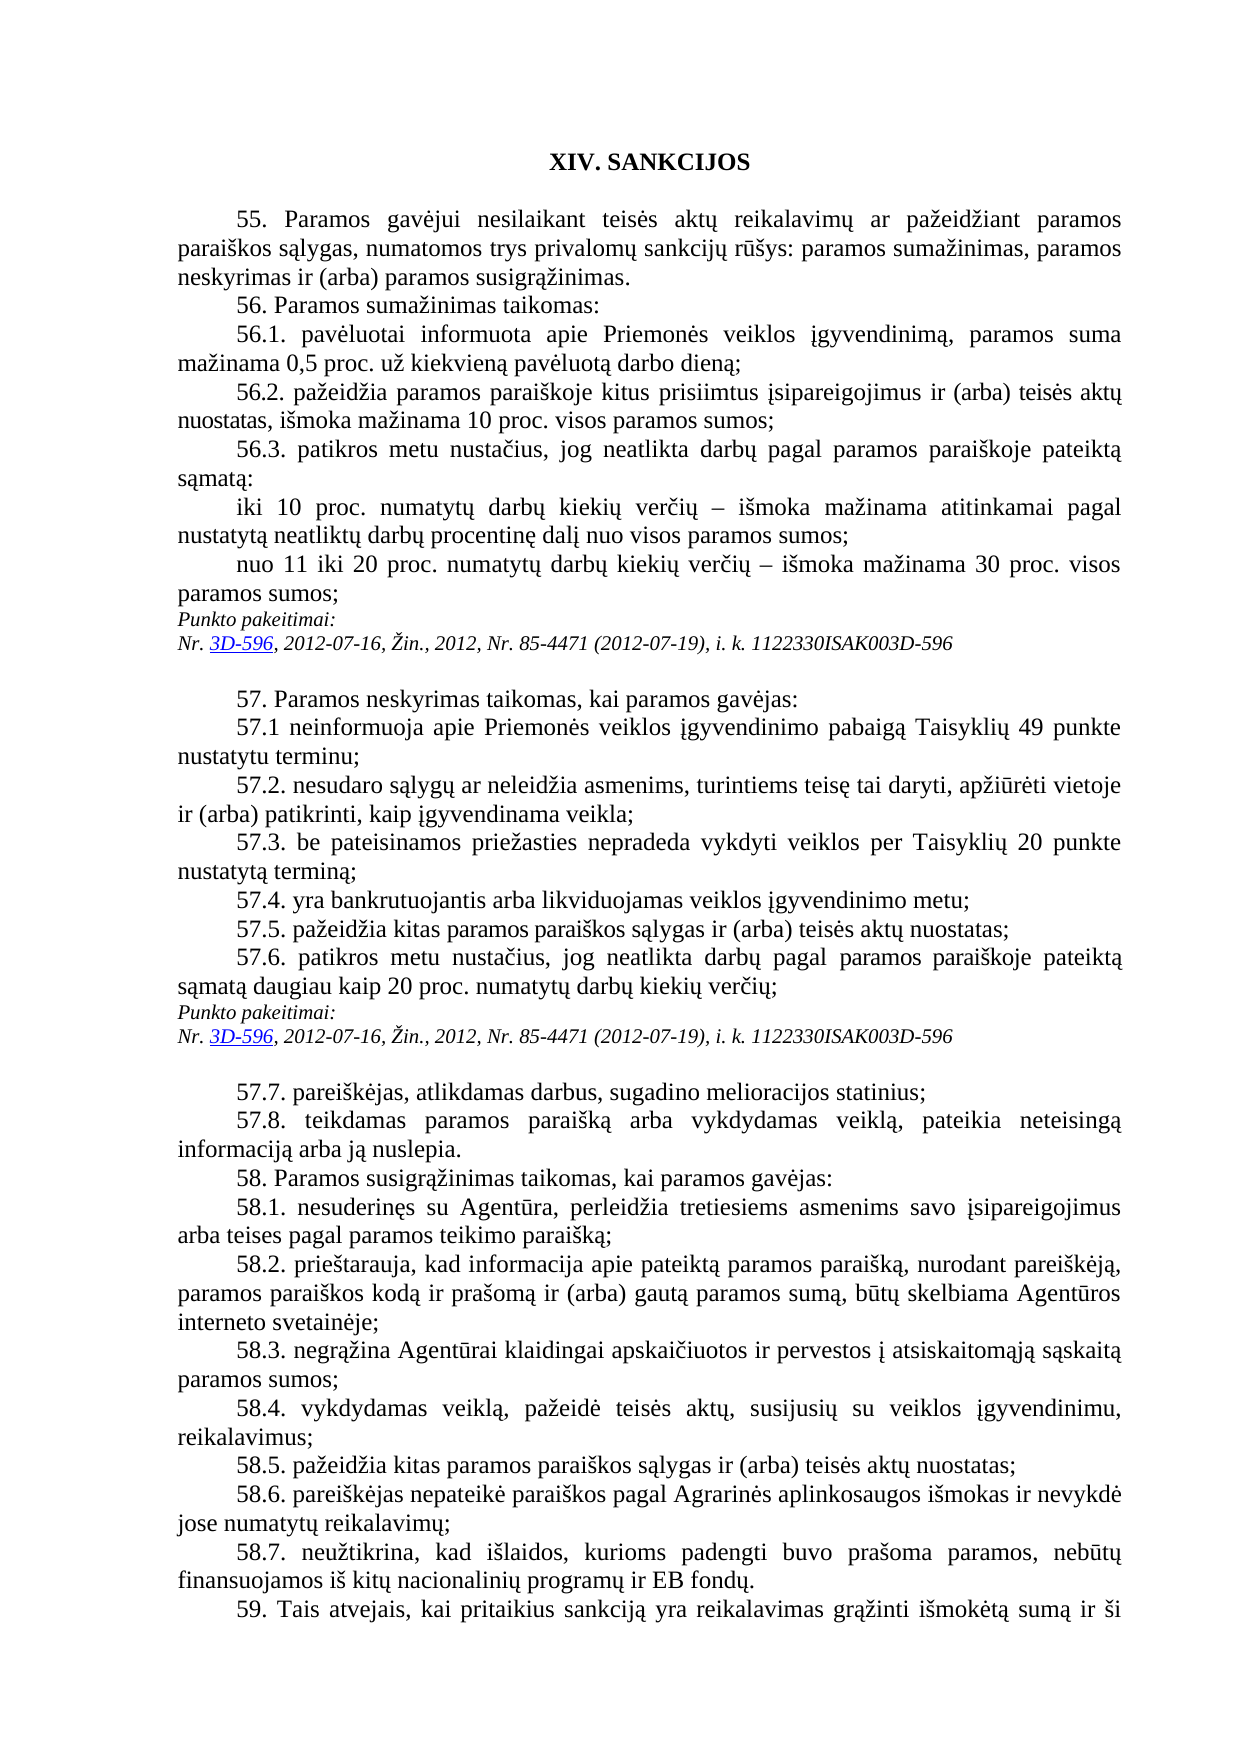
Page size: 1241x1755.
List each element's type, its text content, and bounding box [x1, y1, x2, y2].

text nuo 11 iki 20 proc. numatytų darbų kiekių verčių – išmoka mažinama 30 proc. visos paramos sumos; [177, 549, 1122, 607]
text 57.5. pažeidžia kitas paramos paraiškos sąlygas ir (arba) teisės aktų nuostatas; [177, 914, 1122, 942]
text 57.7. pareiškėjas, atlikdamas darbus, sugadino melioracijos statinius; [177, 1077, 1122, 1106]
text Punkto pakeitimai: [177, 1000, 1122, 1024]
text 56.2. pažeidžia paramos paraiškoje kitus prisiimtus įsipareigojimus ir (arba) teisės aktų nuostatas, išmoka mažinama 10 proc. visos paramos sumos; [177, 377, 1122, 434]
text 57.8. teikdamas paramos paraišką arba vykdydamas veiklą, pateikia neteisingą informaciją arba ją nuslepia. [177, 1106, 1122, 1163]
text 57.4. yra bankrutuojantis arba likviduojamas veiklos įgyvendinimo metu; [177, 885, 1122, 914]
text 58.5. pažeidžia kitas paramos paraiškos sąlygas ir (arba) teisės aktų nuostatas; [177, 1451, 1122, 1479]
text 57.1 neinformuoja apie Priemonės veiklos įgyvendinimo pabaigą Taisyklių 49 punkte nustatytu terminu; [177, 712, 1122, 770]
text Nr. 3D-596, 2012-07-16, Žin., 2012, Nr. 85-4471 (2012-07-19), i. k. 1122330ISAK003D-596 [177, 1024, 1122, 1048]
text 56.1. pavėluotai informuota apie Priemonės veiklos įgyvendinimą, paramos suma mažinama 0,5 proc. už kiekvieną pavėluotą darbo dieną; [177, 319, 1122, 377]
text iki 10 proc. numatytų darbų kiekių verčių – išmoka mažinama atitinkamai pagal nustatytą neatliktų darbų procentinę dalį nuo visos paramos sumos; [177, 492, 1122, 549]
text 58.2. prieštarauja, kad informacija apie pateiktą paramos paraišką, nurodant pareiškėją, paramos paraiškos kodą ir prašomą ir (arba) gautą paramos sumą, būtų skelbiama Agentūros interneto svetainėje; [177, 1249, 1122, 1336]
text Nr. 3D-596, 2012-07-16, Žin., 2012, Nr. 85-4471 (2012-07-19), i. k. 1122330ISAK003D-596 [177, 631, 1122, 655]
text 56.3. patikros metu nustačius, jog neatlikta darbų pagal paramos paraiškoje pateiktą sąmatą: [177, 434, 1122, 492]
text 58.3. negrąžina Agentūrai klaidingai apskaičiuotos ir pervestos į atsiskaitomąją sąskaitą paramos sumos; [177, 1336, 1122, 1393]
text 58.7. neužtikrina, kad išlaidos, kurioms padengti buvo prašoma paramos, nebūtų finansuojamos iš kitų nacionalinių programų ir EB fondų. [177, 1537, 1122, 1594]
text XIV. SANKCIJOS [177, 147, 1122, 176]
text 58. Paramos susigrąžinimas taikomas, kai paramos gavėjas: [177, 1163, 1122, 1192]
text 58.6. pareiškėjas nepateikė paraiškos pagal Agrarinės aplinkosaugos išmokas ir nevykdė jose numatytų reikalavimų; [177, 1479, 1122, 1537]
text 57. Paramos neskyrimas taikomas, kai paramos gavėjas: [177, 684, 1122, 712]
text 57.2. nesudaro sąlygų ar neleidžia asmenims, turintiems teisę tai daryti, apžiūrėti vietoje ir (arba) patikrinti, kaip įgyvendinama veikla; [177, 770, 1122, 827]
text 58.1. nesuderinęs su Agentūra, perleidžia tretiesiems asmenims savo įsipareigojimus arba teises pagal paramos teikimo paraišką; [177, 1192, 1122, 1249]
text Punkto pakeitimai: [177, 607, 1122, 631]
text 57.6. patikros metu nustačius, jog neatlikta darbų pagal paramos paraiškoje pateiktą sąmatą daugiau kaip 20 proc. numatytų darbų kiekių verčių; [177, 942, 1122, 1000]
text 56. Paramos sumažinimas taikomas: [177, 291, 1122, 319]
text 58.4. vykdydamas veiklą, pažeidė teisės aktų, susijusių su veiklos įgyvendinimu, reikalavimus; [177, 1393, 1122, 1451]
text 57.3. be pateisinamos priežasties nepradeda vykdyti veiklos per Taisyklių 20 punkte nustatytą terminą; [177, 827, 1122, 885]
text 55. Paramos gavėjui nesilaikant teisės aktų reikalavimų ar pažeidžiant paramos paraiškos sąlygas, numatomos trys privalomų sankcijų rūšys: paramos sumažinimas, paramos neskyrimas ir (arba) paramos susigrąžinimas. [177, 204, 1122, 291]
text 59. Tais atvejais, kai pritaikius sankciją yra reikalavimas grąžinti išmokėtą sumą ir ši [177, 1594, 1122, 1623]
